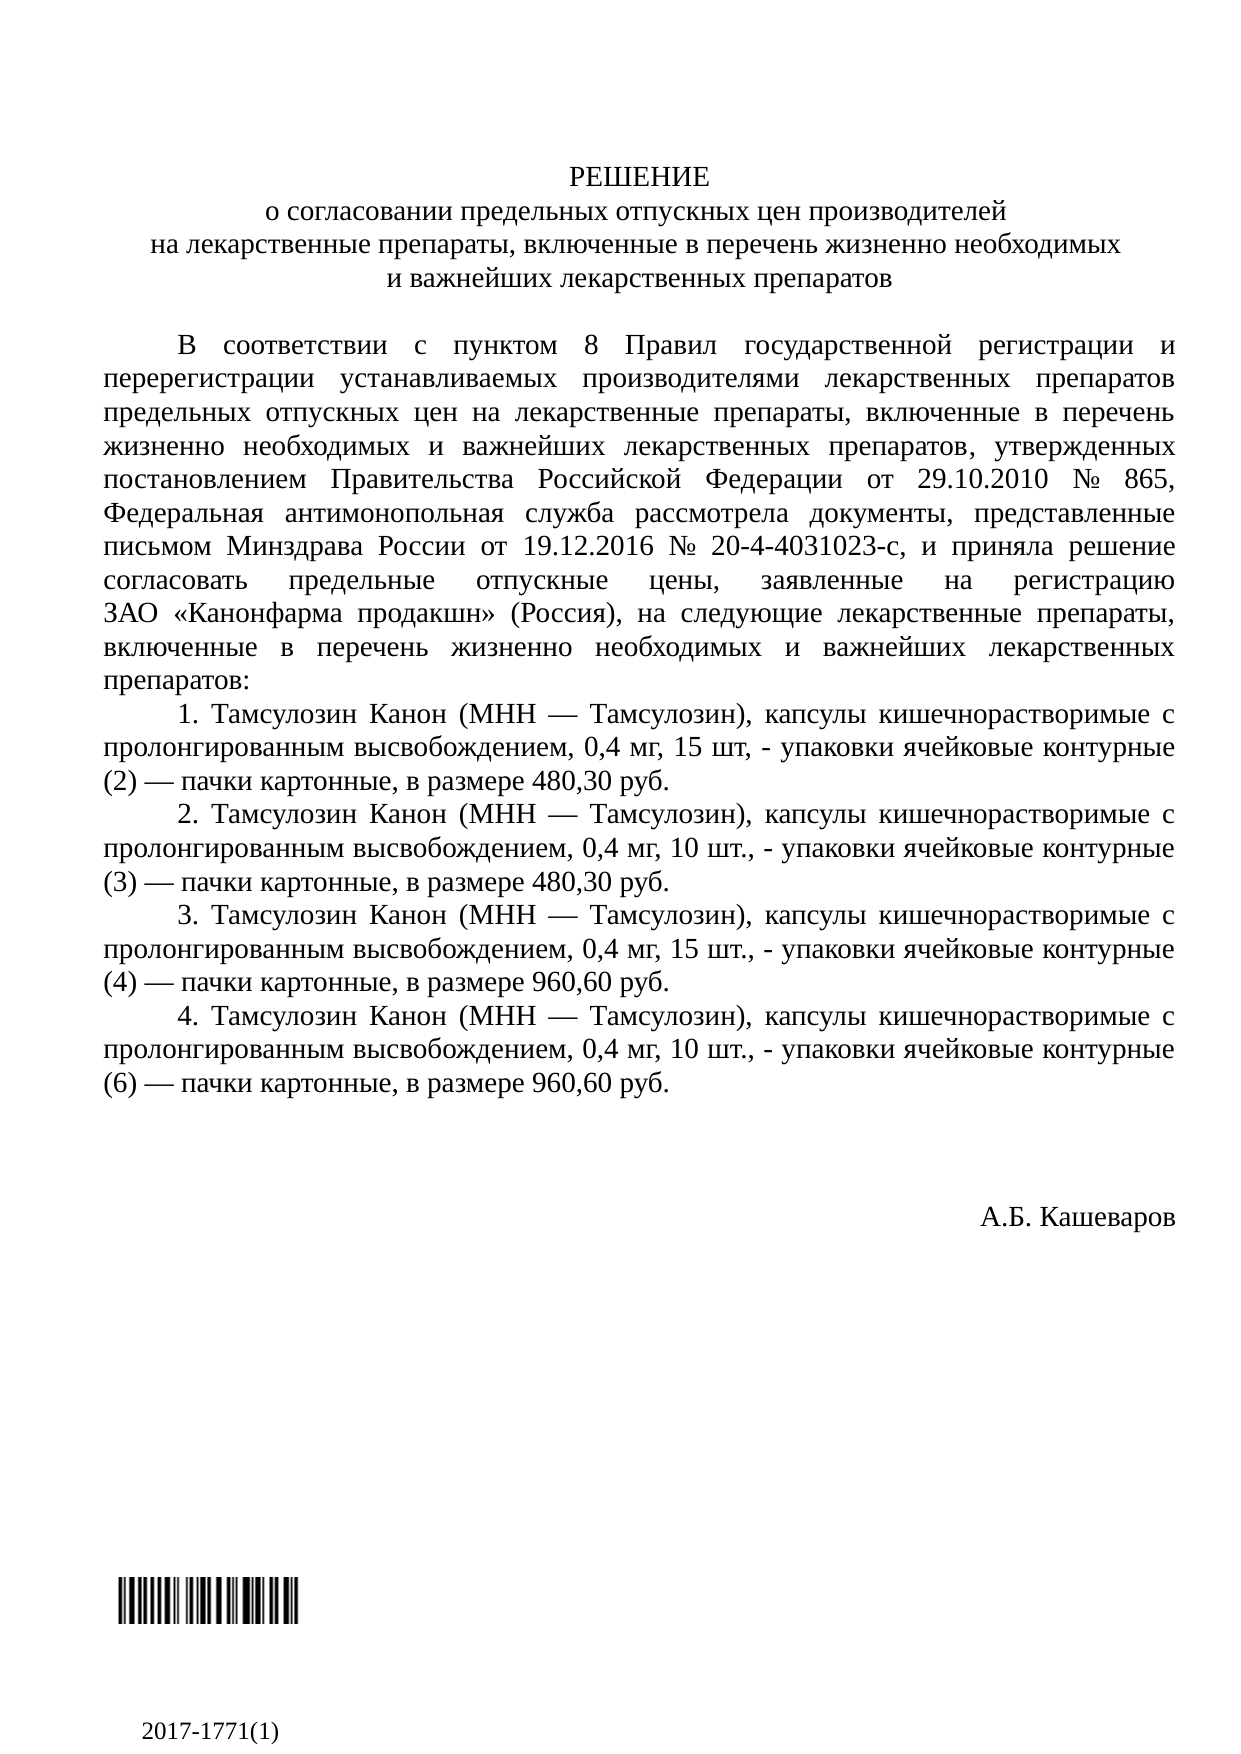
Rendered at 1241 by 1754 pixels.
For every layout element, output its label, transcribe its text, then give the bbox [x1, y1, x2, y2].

text 4. Тамсулозин Канон (МНН — Тамсулозин), капсулы кишечнорастворимые с пролонгированным высвобождением, 0,4 мг, 10 шт., - упаковки ячейковые контурные (6) — пачки картонные, в размере 960,60 руб. [103, 998, 1176, 1098]
picture [103, 1577, 316, 1624]
text 1. Тамсулозин Канон (МНН — Тамсулозин), капсулы кишечнорастворимые с пролонгированным высвобождением, 0,4 мг, 15 шт, - упаковки ячейковые контурные (2) — пачки картонные, в размере 480,30 руб. [103, 696, 1176, 797]
text РЕШЕНИЕ [103, 159, 1176, 193]
text 3. Тамсулозин Канон (МНН — Тамсулозин), капсулы кишечнорастворимые с пролонгированным высвобождением, 0,4 мг, 15 шт., - упаковки ячейковые контурные (4) — пачки картонные, в размере 960,60 руб. [103, 897, 1176, 998]
text на лекарственные препараты, включенные в перечень жизненно необходимых [103, 226, 1176, 260]
text о согласовании предельных отпускных цен производителей [103, 193, 1176, 226]
text А.Б. Кашеваров [103, 1199, 1176, 1233]
text и важнейших лекарственных препаратов [103, 260, 1176, 293]
text В соответствии с пунктом 8 Правил государственной регистрации и перерегистрации устанавливаемых производителями лекарственных препаратов предельных отпускных цен на лекарственные препараты, включенные в перечень жизненно необходимых и важнейших лекарственных препаратов, утвержденных постановлением Правительства Российской Федерации от 29.10.2010 № 865, Федеральная антимонопольная служба рассмотрела документы, представленные письмом Минздрава России от 19.12.2016 № 20-4-4031023-с, и приняла решение согласовать предельные отпускные цены, заявленные на регистрацию ЗАО «Канонфарма продакшн» (Россия), на следующие лекарственные препараты, включенные в перечень жизненно необходимых и важнейших лекарственных препаратов: [103, 327, 1176, 696]
text 2. Тамсулозин Канон (МНН — Тамсулозин), капсулы кишечнорастворимые с пролонгированным высвобождением, 0,4 мг, 10 шт., - упаковки ячейковые контурные (3) — пачки картонные, в размере 480,30 руб. [103, 797, 1176, 897]
